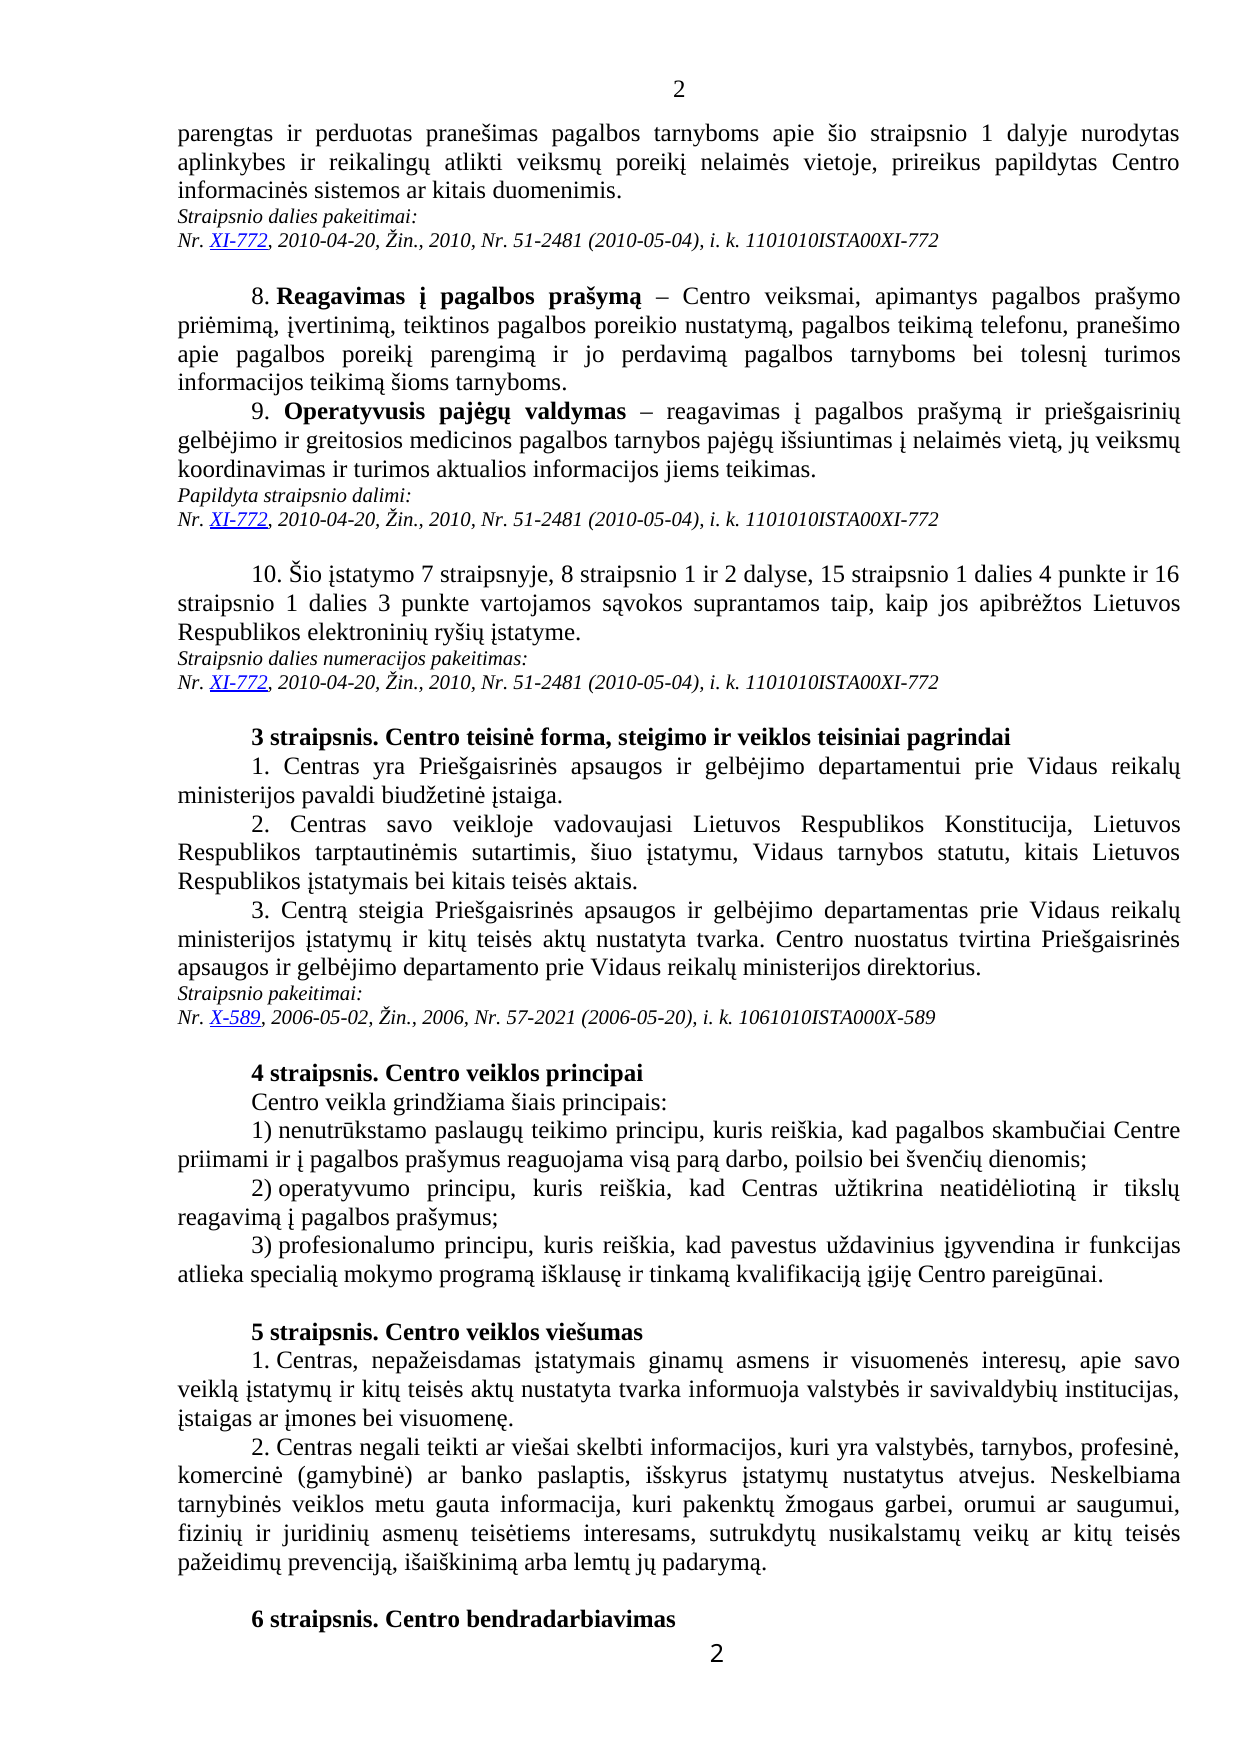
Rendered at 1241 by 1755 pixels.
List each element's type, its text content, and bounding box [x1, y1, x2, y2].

text 2) operatyvumo principu, kuris reiškia, kad Centras užtikrina neatidėliotiną ir tikslų reagavimą į pagalbos prašymus; [177, 1173, 1181, 1231]
text 8. Reagavimas į pagalbos prašymą – Centro veiksmai, apimantys pagalbos prašymo priėmimą, įvertinimą, teiktinos pagalbos poreikio nustatymą, pagalbos teikimą telefonu, pranešimo apie pagalbos poreikį parengimą ir jo perdavimą pagalbos tarnyboms bei tolesnį turimos informacijos teikimą šioms tarnyboms. [177, 281, 1181, 396]
text Nr. X-589, 2006-05-02, Žin., 2006, Nr. 57-2021 (2006-05-20), i. k. 1061010ISTA000X-589 [177, 1005, 1181, 1029]
text 10. Šio įstatymo 7 straipsnyje, 8 straipsnio 1 ir 2 dalyse, 15 straipsnio 1 dalies 4 punkte ir 16 straipsnio 1 dalies 3 punkte vartojamos sąvokos suprantamos taip, kaip jos apibrėžtos Lietuvos Respublikos elektroninių ryšių įstatyme. [177, 559, 1181, 646]
text Papildyta straipsnio dalimi: [177, 482, 1181, 507]
text Straipsnio pakeitimai: [177, 981, 1181, 1005]
text 2. Centras negali teikti ar viešai skelbti informacijos, kuri yra valstybės, tarnybos, profesinė, komercinė (gamybinė) ar banko paslaptis, išskyrus įstatymų nustatytus atvejus. Neskelbiama tarnybinės veiklos metu gauta informacija, kuri pakenktų žmogaus garbei, orumui ar saugumui, fizinių ir juridinių asmenų teisėtiems interesams, sutrukdytų nusikalstamų veikų ar kitų teisės pažeidimų prevenciją, išaiškinimą arba lemtų jų padarymą. [177, 1432, 1181, 1576]
text 9. Operatyvusis pajėgų valdymas – reagavimas į pagalbos prašymą ir priešgaisrinių gelbėjimo ir greitosios medicinos pagalbos tarnybos pajėgų išsiuntimas į nelaimės vietą, jų veiksmų koordinavimas ir turimos aktualios informacijos jiems teikimas. [177, 396, 1181, 482]
text 2. Centras savo veikloje vadovaujasi Lietuvos Respublikos Konstitucija, Lietuvos Respublikos tarptautinėmis sutartimis, šiuo įstatymu, Vidaus tarnybos statutu, kitais Lietuvos Respublikos įstatymais bei kitais teisės aktais. [177, 809, 1181, 895]
text 3. Centrą steigia Priešgaisrinės apsaugos ir gelbėjimo departamentas prie Vidaus reikalų ministerijos įstatymų ir kitų teisės aktų nustatyta tvarka. Centro nuostatus tvirtina Priešgaisrinės apsaugos ir gelbėjimo departamento prie Vidaus reikalų ministerijos direktorius. [177, 895, 1181, 981]
text Nr. XI-772, 2010-04-20, Žin., 2010, Nr. 51-2481 (2010-05-04), i. k. 1101010ISTA00XI-772 [177, 670, 1181, 694]
text Nr. XI-772, 2010-04-20, Žin., 2010, Nr. 51-2481 (2010-05-04), i. k. 1101010ISTA00XI-772 [177, 507, 1181, 531]
text 3 straipsnis. Centro teisinė forma, steigimo ir veiklos teisiniai pagrindai [177, 722, 1181, 751]
text Straipsnio dalies pakeitimai: [177, 204, 1181, 228]
text 6 straipsnis. Centro bendradarbiavimas [177, 1604, 1181, 1633]
text parengtas ir perduotas pranešimas pagalbos tarnyboms apie šio straipsnio 1 dalyje nurodytas aplinkybes ir reikalingų atlikti veiksmų poreikį nelaimės vietoje, prireikus papildytas Centro informacinės sistemos ar kitais duomenimis. [177, 118, 1181, 204]
text 3) profesionalumo principu, kuris reiškia, kad pavestus uždavinius įgyvendina ir funkcijas atlieka specialią mokymo programą išklausę ir tinkamą kvalifikaciją įgiję Centro pareigūnai. [177, 1231, 1181, 1288]
text 4 straipsnis. Centro veiklos principai [177, 1058, 1181, 1087]
text 5 straipsnis. Centro veiklos viešumas [177, 1317, 1181, 1346]
text 1. Centras, nepažeisdamas įstatymais ginamų asmens ir visuomenės interesų, apie savo veiklą įstatymų ir kitų teisės aktų nustatyta tvarka informuoja valstybės ir savivaldybių institucijas, įstaigas ar įmones bei visuomenę. [177, 1346, 1181, 1432]
text Nr. XI-772, 2010-04-20, Žin., 2010, Nr. 51-2481 (2010-05-04), i. k. 1101010ISTA00XI-772 [177, 228, 1181, 252]
text Centro veikla grindžiama šiais principais: [177, 1087, 1181, 1116]
text 1) nenutrūkstamo paslaugų teikimo principu, kuris reiškia, kad pagalbos skambučiai Centre priimami ir į pagalbos prašymus reaguojama visą parą darbo, poilsio bei švenčių dienomis; [177, 1116, 1181, 1173]
text 1. Centras yra Priešgaisrinės apsaugos ir gelbėjimo departamentui prie Vidaus reikalų ministerijos pavaldi biudžetinė įstaiga. [177, 751, 1181, 809]
text Straipsnio dalies numeracijos pakeitimas: [177, 646, 1181, 670]
